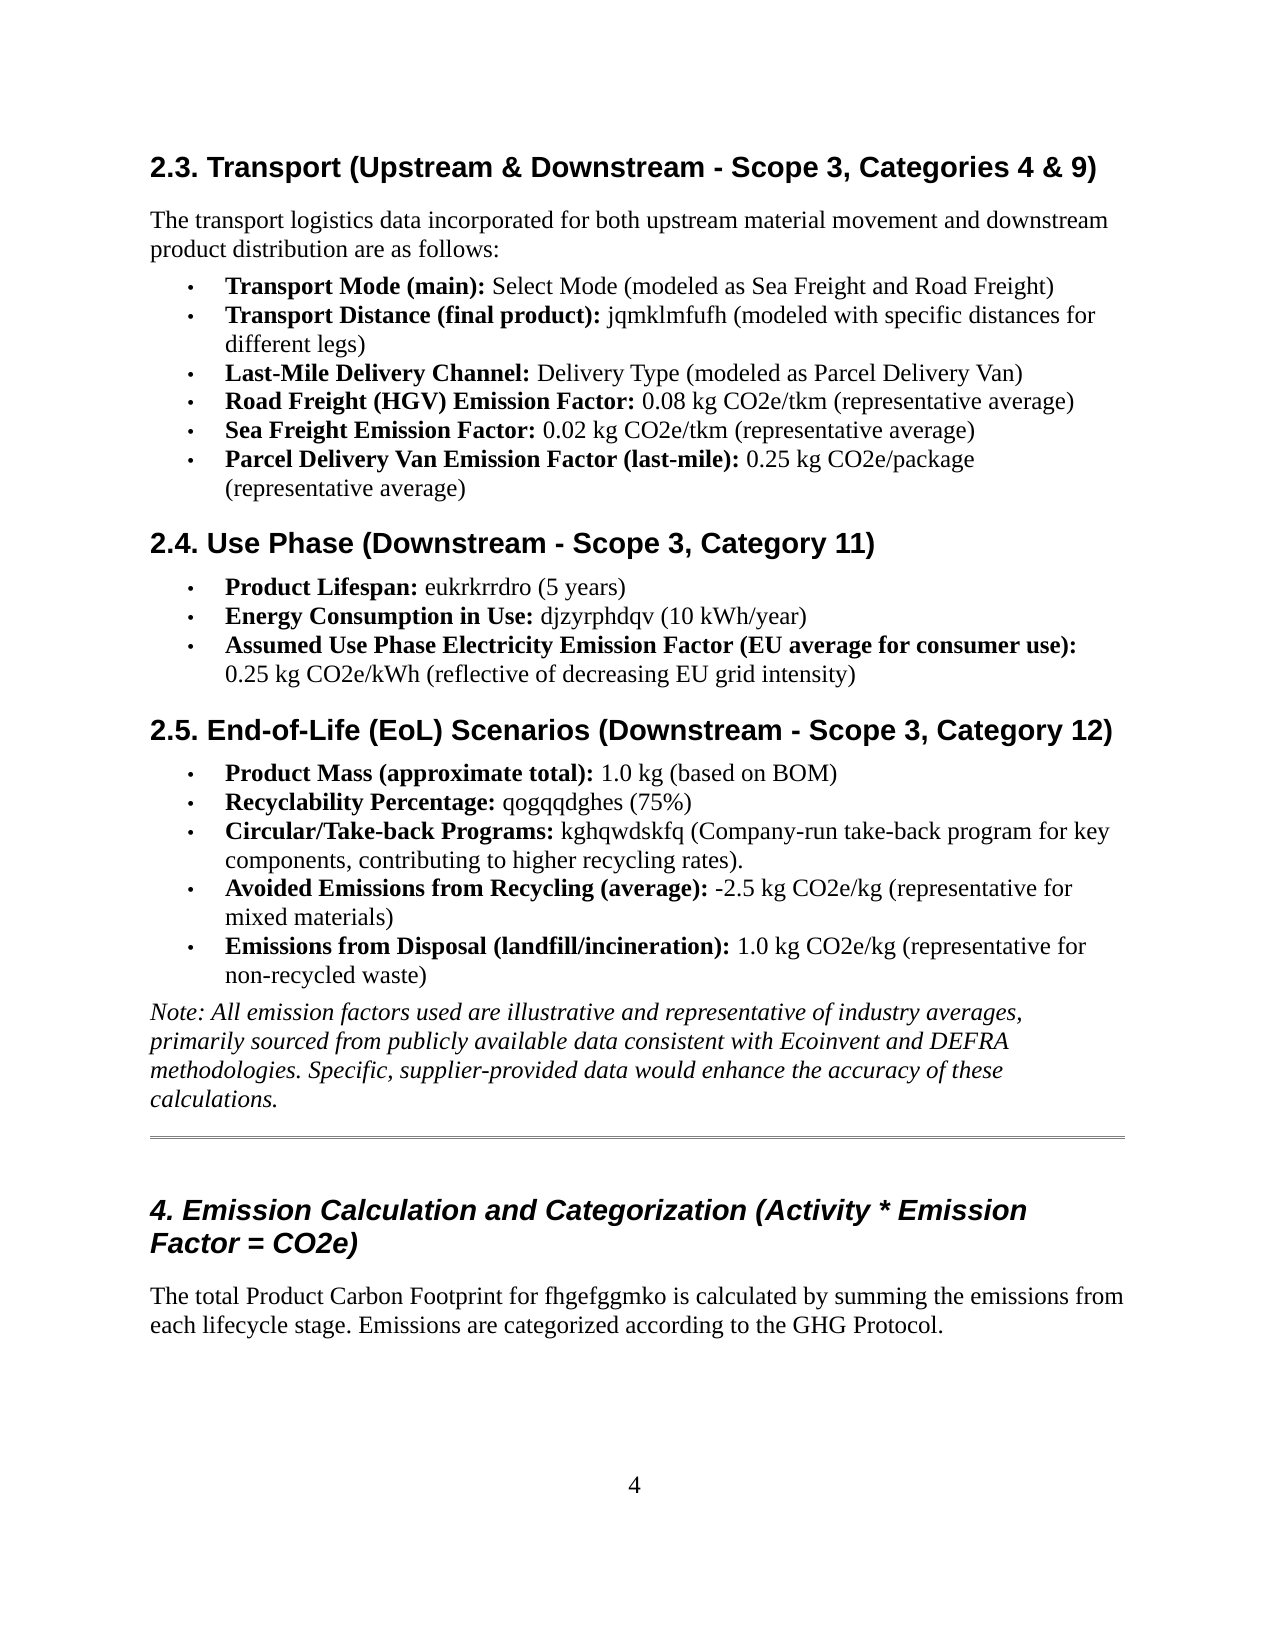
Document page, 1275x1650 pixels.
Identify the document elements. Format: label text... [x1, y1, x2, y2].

subtitle 2.5. End-of-Life (EoL) Scenarios (Downstream - Scope 3, Category 12) [150, 712, 1125, 746]
list Product Lifespan: eukrkrrdro (5 years) [187, 572, 1125, 601]
text The total Product Carbon Footprint for fhgefggmko is calculated by summing the emissions from each lifecycle stage. Emissions are categorized according to the GHG Protocol. [150, 1281, 1125, 1339]
list Emissions from Disposal (landfill/incineration): 1.0 kg CO2e/kg (representative for non-recycled waste) [187, 931, 1125, 988]
subtitle 2.3. Transport (Upstream & Downstream - Scope 3, Categories 4 & 9) [150, 150, 1125, 183]
list Transport Mode (main): Select Mode (modeled as Sea Freight and Road Freight) [187, 271, 1125, 300]
list Recyclability Percentage: qogqqdghes (75%) [187, 787, 1125, 816]
subtitle 2.4. Use Phase (Downstream - Scope 3, Category 11) [150, 526, 1125, 560]
list Product Mass (approximate total): 1.0 kg (based on BOM) [187, 758, 1125, 787]
list Circular/Take-back Programs: kghqwdskfq (Company-run take-back program for key components, contributing to higher recycling rates). [187, 816, 1125, 873]
text The transport logistics data incorporated for both upstream material movement and downstream product distribution are as follows: [150, 205, 1125, 262]
list Transport Distance (final product): jqmklmfufh (modeled with specific distances for different legs) [187, 300, 1125, 358]
list Assumed Use Phase Electricity Emission Factor (EU average for consumer use): 0.25 kg CO2e/kWh (reflective of decreasing EU grid intensity) [187, 630, 1125, 687]
list Sea Freight Emission Factor: 0.02 kg CO2e/tkm (representative average) [187, 415, 1125, 444]
text Note: All emission factors used are illustrative and representative of industry averages, primarily sourced from publicly available data consistent with Ecoinvent and DEFRA methodologies. Specific, supplier-provided data would enhance the accuracy of these calculations. [150, 997, 1125, 1112]
list Road Freight (HGV) Emission Factor: 0.08 kg CO2e/tkm (representative average) [187, 386, 1125, 415]
list Avoided Emissions from Recycling (average): -2.5 kg CO2e/kg (representative for mixed materials) [187, 873, 1125, 931]
subtitle 4. Emission Calculation and Categorization (Activity * Emission Factor = CO2e) [150, 1193, 1125, 1260]
list Parcel Delivery Van Emission Factor (last-mile): 0.25 kg CO2e/package (representative average) [187, 444, 1125, 501]
list Last-Mile Delivery Channel: Delivery Type (modeled as Parcel Delivery Van) [187, 358, 1125, 386]
list Energy Consumption in Use: djzyrphdqv (10 kWh/year) [187, 601, 1125, 630]
